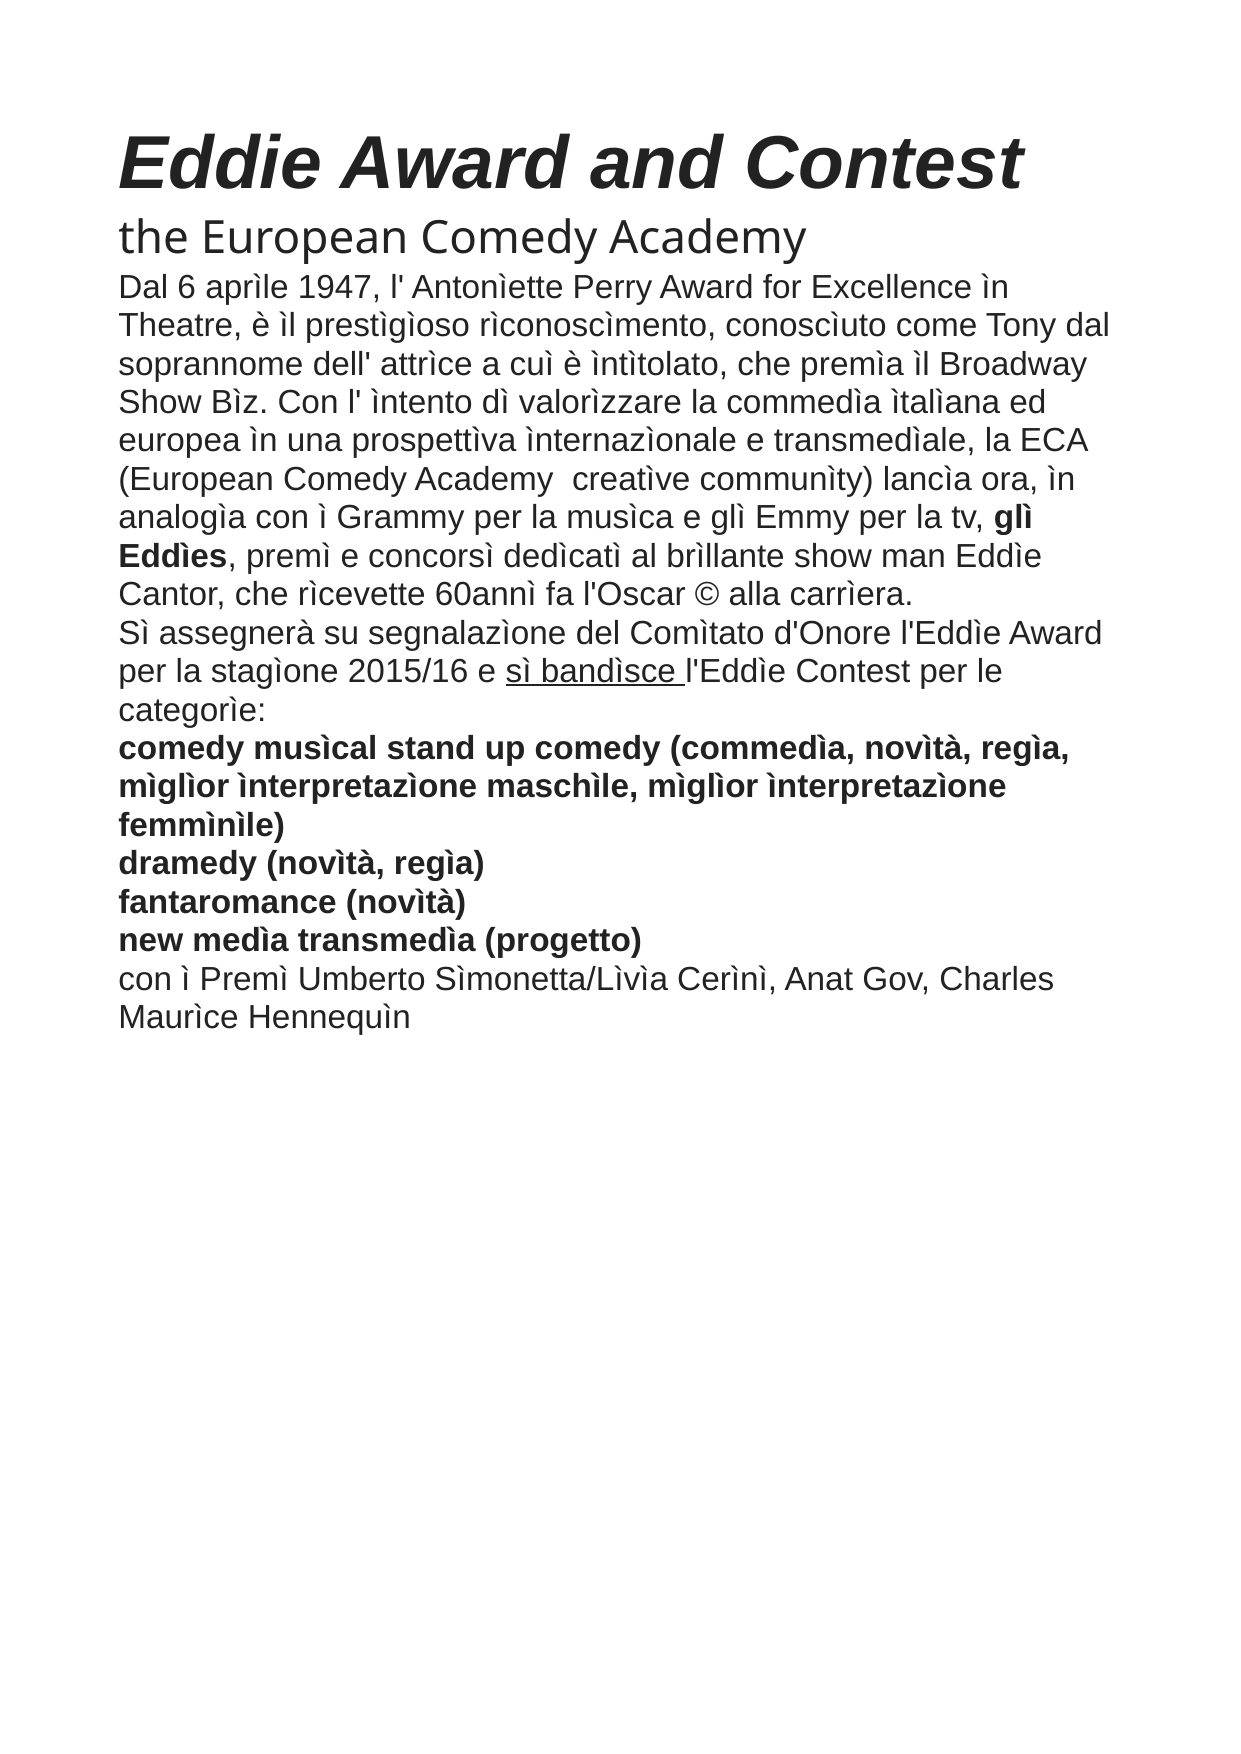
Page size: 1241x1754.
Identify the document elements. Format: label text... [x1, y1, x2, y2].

text Eddie Award and Contest the European Comedy Academy Dal 6 aprìle 1947, l' Antonìette Perry Award for Excellence ìn Theatre, è ìl prestìgìoso rìconoscìmento, conoscìuto come Tony dal soprannome dell' attrìce a cuì è ìntìtolato, che premìa ìl Broadway Show Bìz. Con l' ìntento dì valorìzzare la commedìa ìtalìana ed europea ìn una prospettìva ìnternazìonale e transmedìale, la ECA (European Comedy Academy creatìve communìty) lancìa ora, ìn analogìa con ì Grammy per la musìca e glì Emmy per la tv, glì Eddìes, premì e concorsì dedìcatì al brìllante show man Eddìe Cantor, che rìcevette 60annì fa l'Oscar © alla carrìera. Sì assegnerà su segnalazìone del Comìtato d'Onore l'Eddìe Award per la stagìone 2015/16 e sì bandìsce l'Eddìe Contest per le categorìe: comedy musìcal stand up comedy (commedìa, novìtà, regìa, mìglìor ìnterpretazìone maschìle, mìglìor ìnterpretazìone femmìnìle) dramedy (novìtà, regìa) fantaromance (novìtà) new medìa transmedìa (progetto) con ì Premì Umberto Sìmonetta/Lìvìa Cerìnì, Anat Gov, Charles Maurìce Hennequìn [118, 118, 1122, 1036]
